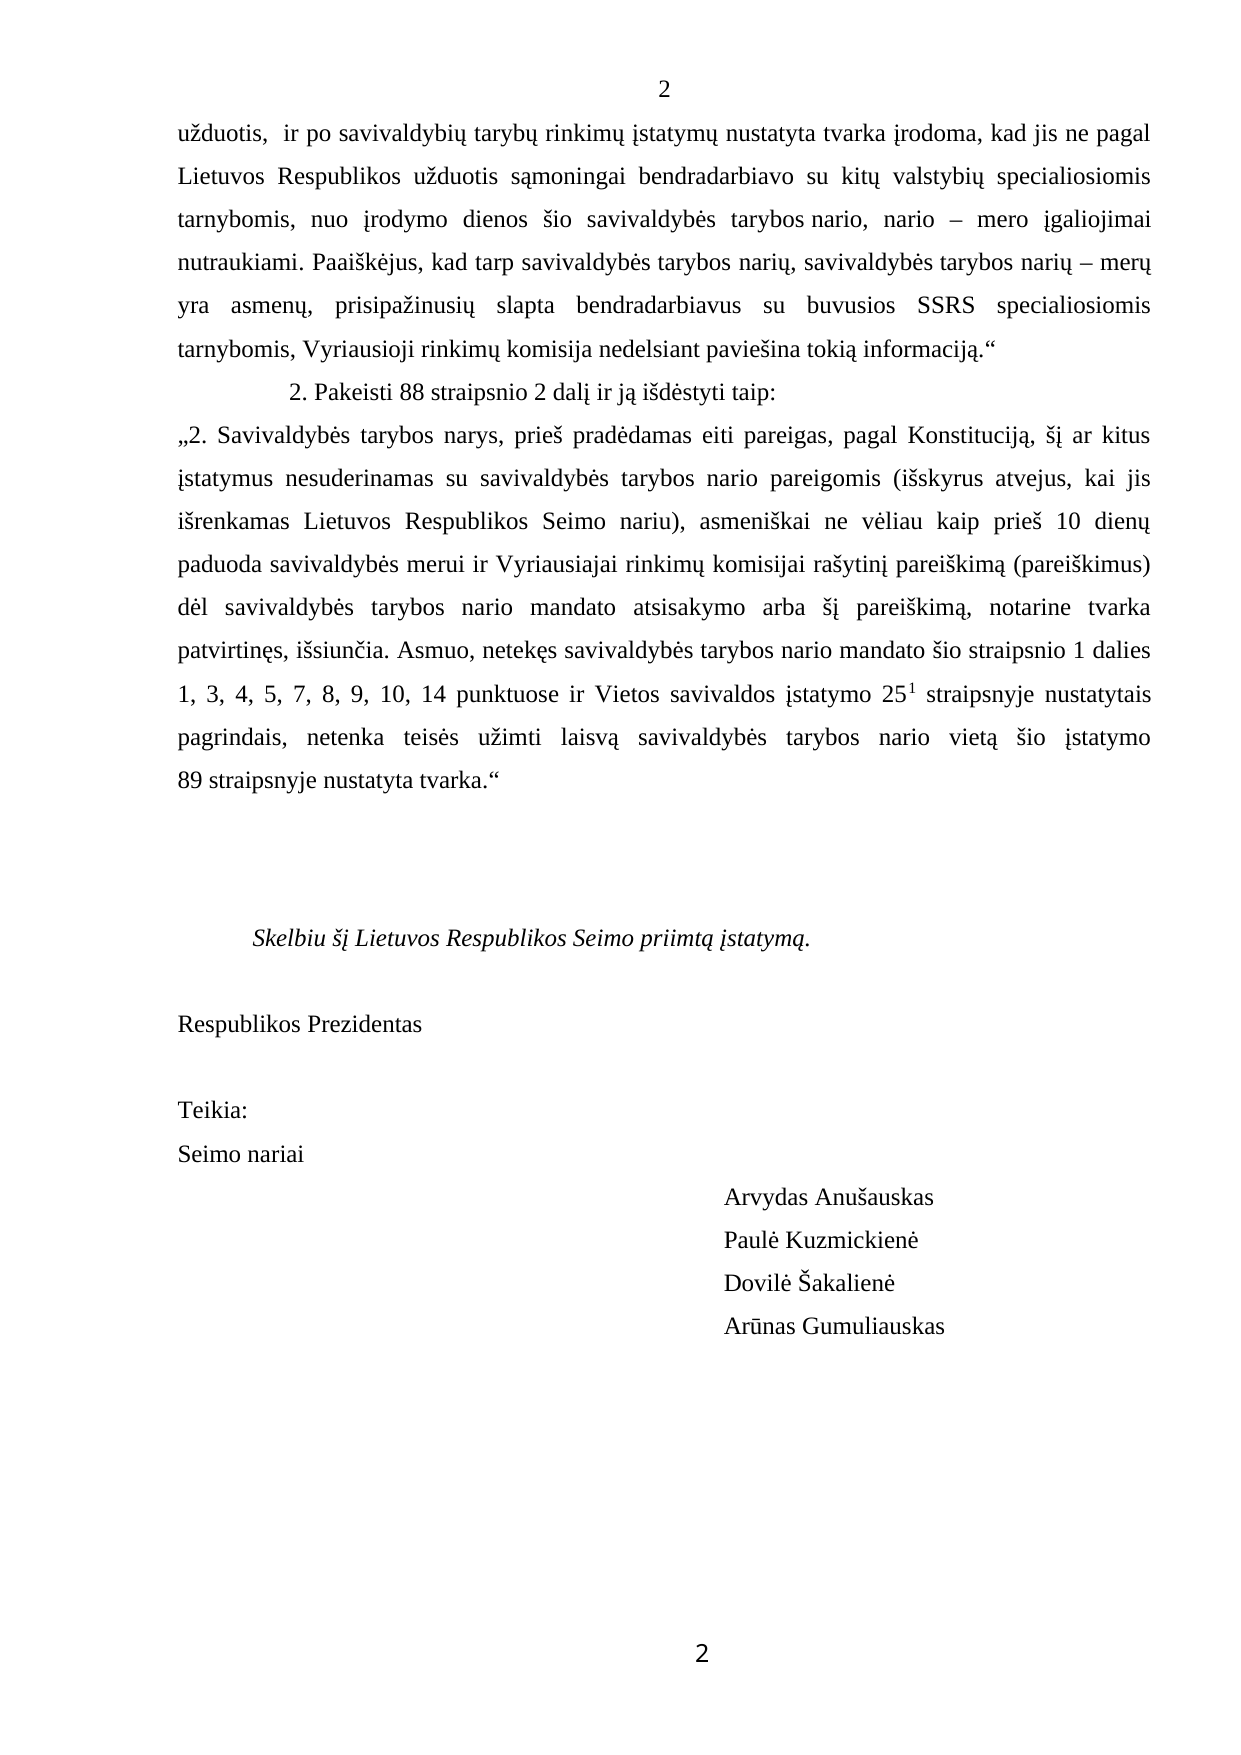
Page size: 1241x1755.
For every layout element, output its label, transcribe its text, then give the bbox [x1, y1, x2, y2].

text Skelbiu šį Lietuvos Respublikos Seimo priimtą įstatymą. [177, 923, 1152, 952]
text Respublikos Prezidentas [177, 1009, 1152, 1038]
text Teikia: [177, 1096, 1152, 1124]
text Seimo nariai [177, 1139, 1152, 1167]
text „2. Savivaldybės tarybos narys, prieš pradėdamas eiti pareigas, pagal Konstituciją, šį ar kitus įstatymus nesuderinamas su savivaldybės tarybos nario pareigomis (išskyrus atvejus, kai jis išrenkamas Lietuvos Respublikos Seimo nariu), asmeniškai ne vėliau kaip prieš 10 dienų paduoda savivaldybės merui ir Vyriausiajai rinkimų komisijai rašytinį pareiškimą (pareiškimus) dėl savivaldybės tarybos nario mandato atsisakymo arba šį pareiškimą, notarine tvarka patvirtinęs, išsiunčia. Asmuo, netekęs savivaldybės tarybos nario mandato šio straipsnio 1 dalies 1, 3, 4, 5, 7, 8, 9, 10, 14 punktuose ir Vietos savivaldos įstatymo 251 straipsnyje nustatytais pagrindais, netenka teisės užimti laisvą savivaldybės tarybos nario vietą šio įstatymo 89 straipsnyje nustatyta tvarka.“ [177, 420, 1152, 794]
text Arūnas Gumuliauskas [723, 1311, 1152, 1340]
text Arvydas Anušauskas [723, 1182, 1152, 1211]
text 2. Pakeisti 88 straipsnio 2 dalį ir ją išdėstyti taip: [177, 377, 1152, 406]
text Dovilė Šakalienė [723, 1268, 1152, 1297]
text užduotis, ir po savivaldybių tarybų rinkimų įstatymų nustatyta tvarka įrodoma, kad jis ne pagal Lietuvos Respublikos užduotis sąmoningai bendradarbiavo su kitų valstybių specialiosiomis tarnybomis, nuo įrodymo dienos šio savivaldybės tarybos nario, nario – mero įgaliojimai nutraukiami. Paaiškėjus, kad tarp savivaldybės tarybos narių, savivaldybės tarybos narių – merų yra asmenų, prisipažinusių slapta bendradarbiavus su buvusios SSRS specialiosiomis tarnybomis, Vyriausioji rinkimų komisija nedelsiant paviešina tokią informaciją.“ [177, 118, 1152, 362]
text Paulė Kuzmickienė [723, 1225, 1152, 1254]
